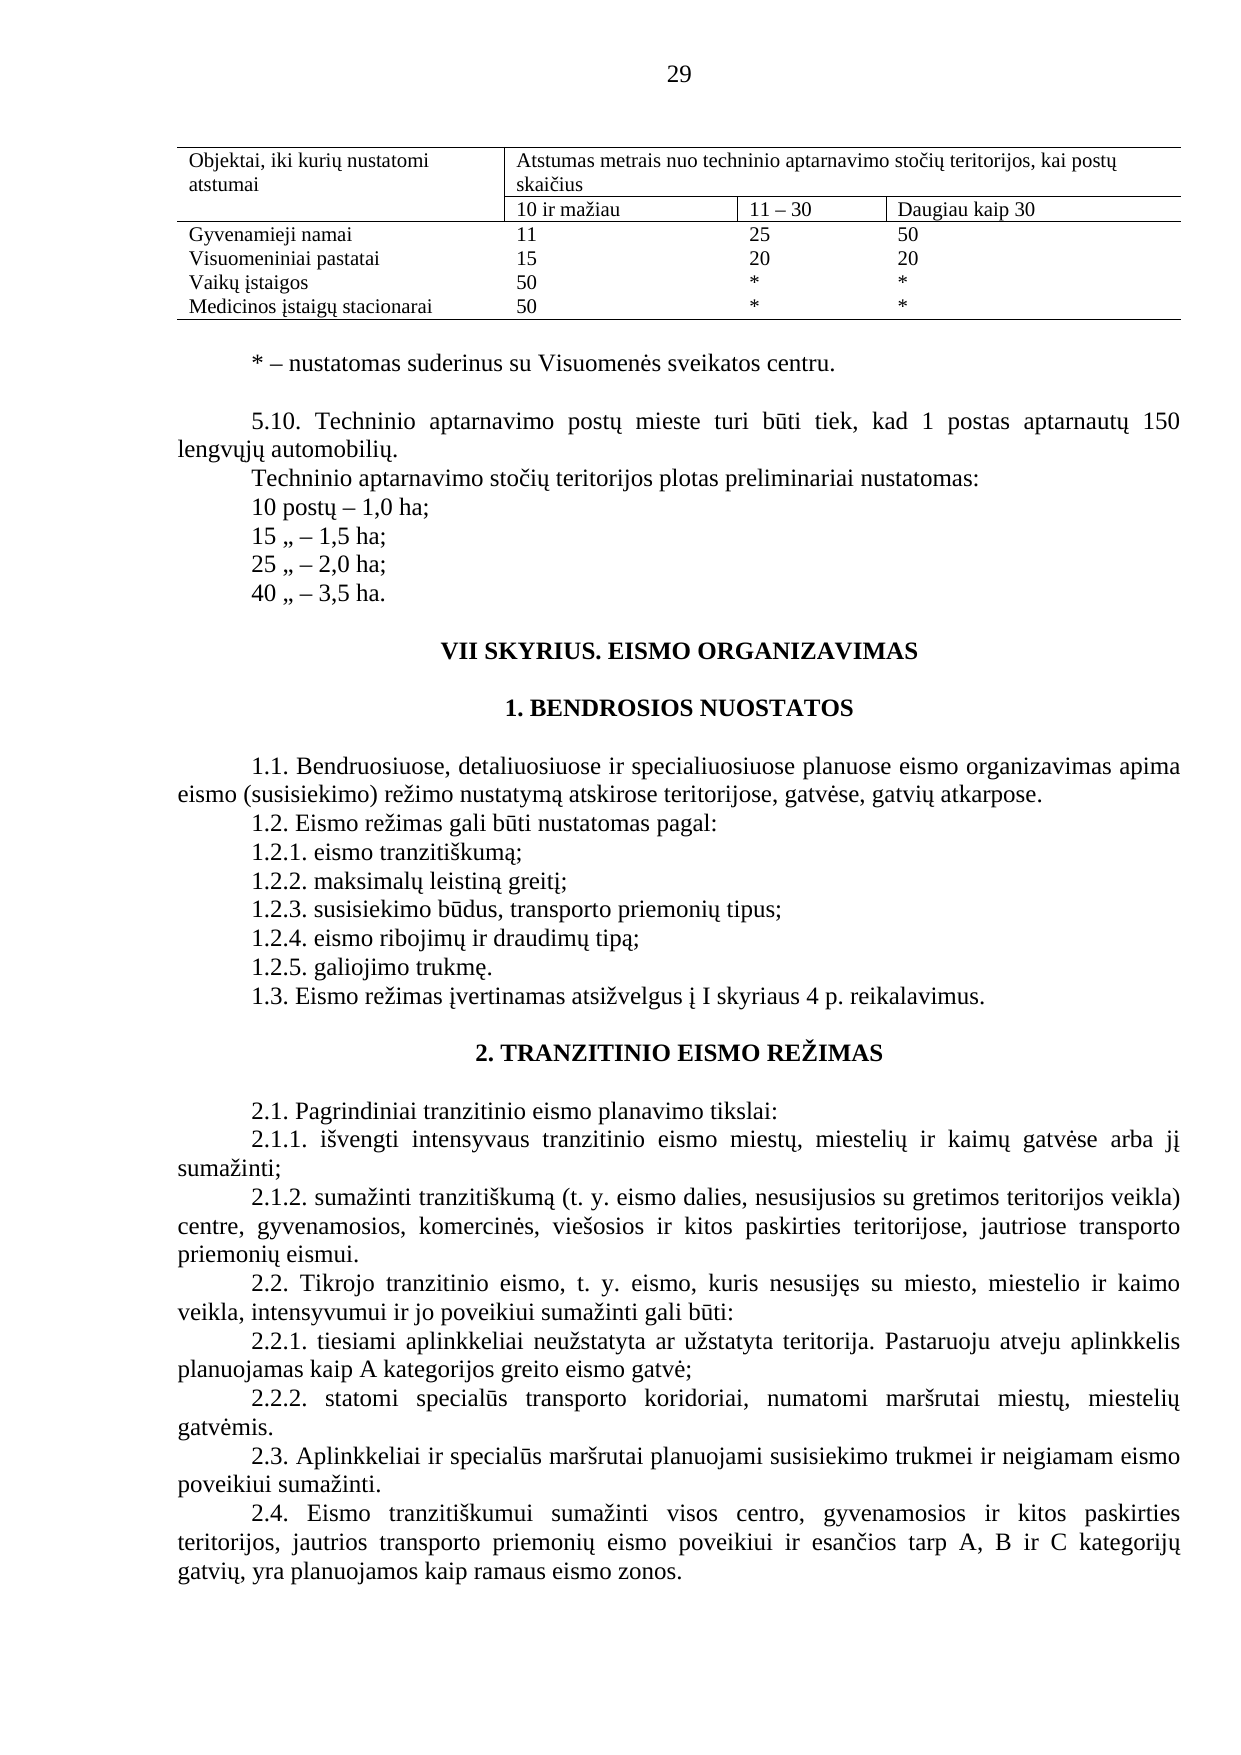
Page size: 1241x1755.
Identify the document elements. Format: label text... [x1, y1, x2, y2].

text 10 postų – 1,0 ha; [177, 492, 1181, 521]
text * – nustatomas suderinus su Visuomenės sveikatos centru. [177, 348, 1181, 377]
text 2.4. Eismo tranzitiškumui sumažinti visos centro, gyvenamosios ir kitos paskirties teritorijos, jautrios transporto priemonių eismo poveikiui ir esančios tarp A, B ir C kategorijų gatvių, yra planuojamos kaip ramaus eismo zonos. [177, 1498, 1181, 1584]
table_cell Visuomeniniai pastatai [177, 246, 505, 270]
table_cell 50 [505, 270, 738, 294]
text 2.2. Tikrojo tranzitinio eismo, t. y. eismo, kuris nesusijęs su miesto, miestelio ir kaimo veikla, intensyvumui ir jo poveikiui sumažinti gali būti: [177, 1268, 1181, 1326]
text VII SKYRIUS. EISMO ORGANIZAVIMAS [177, 636, 1181, 664]
table_cell * [886, 270, 1181, 294]
table_cell * [738, 294, 886, 318]
text 1.2.2. maksimalų leistiną greitį; [177, 866, 1181, 894]
text 40 „ – 3,5 ha. [177, 578, 1181, 607]
text 25 „ – 2,0 ha; [177, 549, 1181, 578]
table_cell 50 [505, 294, 738, 318]
table_header Objektai, iki kurių nustatomi atstumai [177, 148, 504, 221]
table_cell 11 [505, 222, 738, 246]
table_cell Vaikų įstaigos [177, 270, 505, 294]
table_cell Medicinos įstaigų stacionarai [177, 294, 505, 318]
table_cell 50 [886, 222, 1181, 246]
text 2.2.1. tiesiami aplinkkeliai neužstatyta ar užstatyta teritorija. Pastaruoju atveju aplinkkelis planuojamas kaip A kategorijos greito eismo gatvė; [177, 1326, 1181, 1383]
table_cell * [886, 294, 1181, 318]
text 2. TRANZITINIO EISMO REŽIMAS [177, 1038, 1181, 1067]
text 1.2.4. eismo ribojimų ir draudimų tipą; [177, 923, 1181, 952]
text 1.2.5. galiojimo trukmę. [177, 952, 1181, 981]
text 2.1. Pagrindiniai tranzitinio eismo planavimo tikslai: [177, 1096, 1181, 1124]
text 1.2.3. susisiekimo būdus, transporto priemonių tipus; [177, 894, 1181, 923]
table_cell 11 – 30 [738, 197, 886, 221]
text 1.3. Eismo režimas įvertinamas atsižvelgus į I skyriaus 4 p. reikalavimus. [177, 981, 1181, 1009]
text 2.1.1. išvengti intensyvaus tranzitinio eismo miestų, miestelių ir kaimų gatvėse arba jį sumažinti; [177, 1124, 1181, 1182]
text 2.2.2. statomi specialūs transporto koridoriai, numatomi maršrutai miestų, miestelių gatvėmis. [177, 1383, 1181, 1441]
text 1.2.1. eismo tranzitiškumą; [177, 837, 1181, 866]
text 1. BENDROSIOS NUOSTATOS [177, 693, 1181, 722]
table_cell 20 [738, 246, 886, 270]
text 1.1. Bendruosiuose, detaliuosiuose ir specialiuosiuose planuose eismo organizavimas apima eismo (susisiekimo) režimo nustatymą atskirose teritorijose, gatvėse, gatvių atkarpose. [177, 751, 1181, 808]
table_header Atstumas metrais nuo techninio aptarnavimo stočių teritorijos, kai postų skaičius [505, 148, 1181, 196]
table_cell Gyvenamieji namai [177, 222, 505, 246]
table_cell 20 [886, 246, 1181, 270]
table_cell 10 ir mažiau [505, 197, 737, 221]
text 2.3. Aplinkkeliai ir specialūs maršrutai planuojami susisiekimo trukmei ir neigiamam eismo poveikiui sumažinti. [177, 1441, 1181, 1498]
table_cell * [738, 270, 886, 294]
text 1.2. Eismo režimas gali būti nustatomas pagal: [177, 808, 1181, 837]
text 15 „ – 1,5 ha; [177, 521, 1181, 549]
table_cell 25 [738, 222, 886, 246]
text 5.10. Techninio aptarnavimo postų mieste turi būti tiek, kad 1 postas aptarnautų 150 lengvųjų automobilių. [177, 406, 1181, 463]
text Techninio aptarnavimo stočių teritorijos plotas preliminariai nustatomas: [177, 463, 1181, 492]
table_cell Daugiau kaip 30 [887, 197, 1181, 221]
table_cell 15 [505, 246, 738, 270]
text 2.1.2. sumažinti tranzitiškumą (t. y. eismo dalies, nesusijusios su gretimos teritorijos veikla) centre, gyvenamosios, komercinės, viešosios ir kitos paskirties teritorijose, jautriose transporto priemonių eismui. [177, 1182, 1181, 1268]
